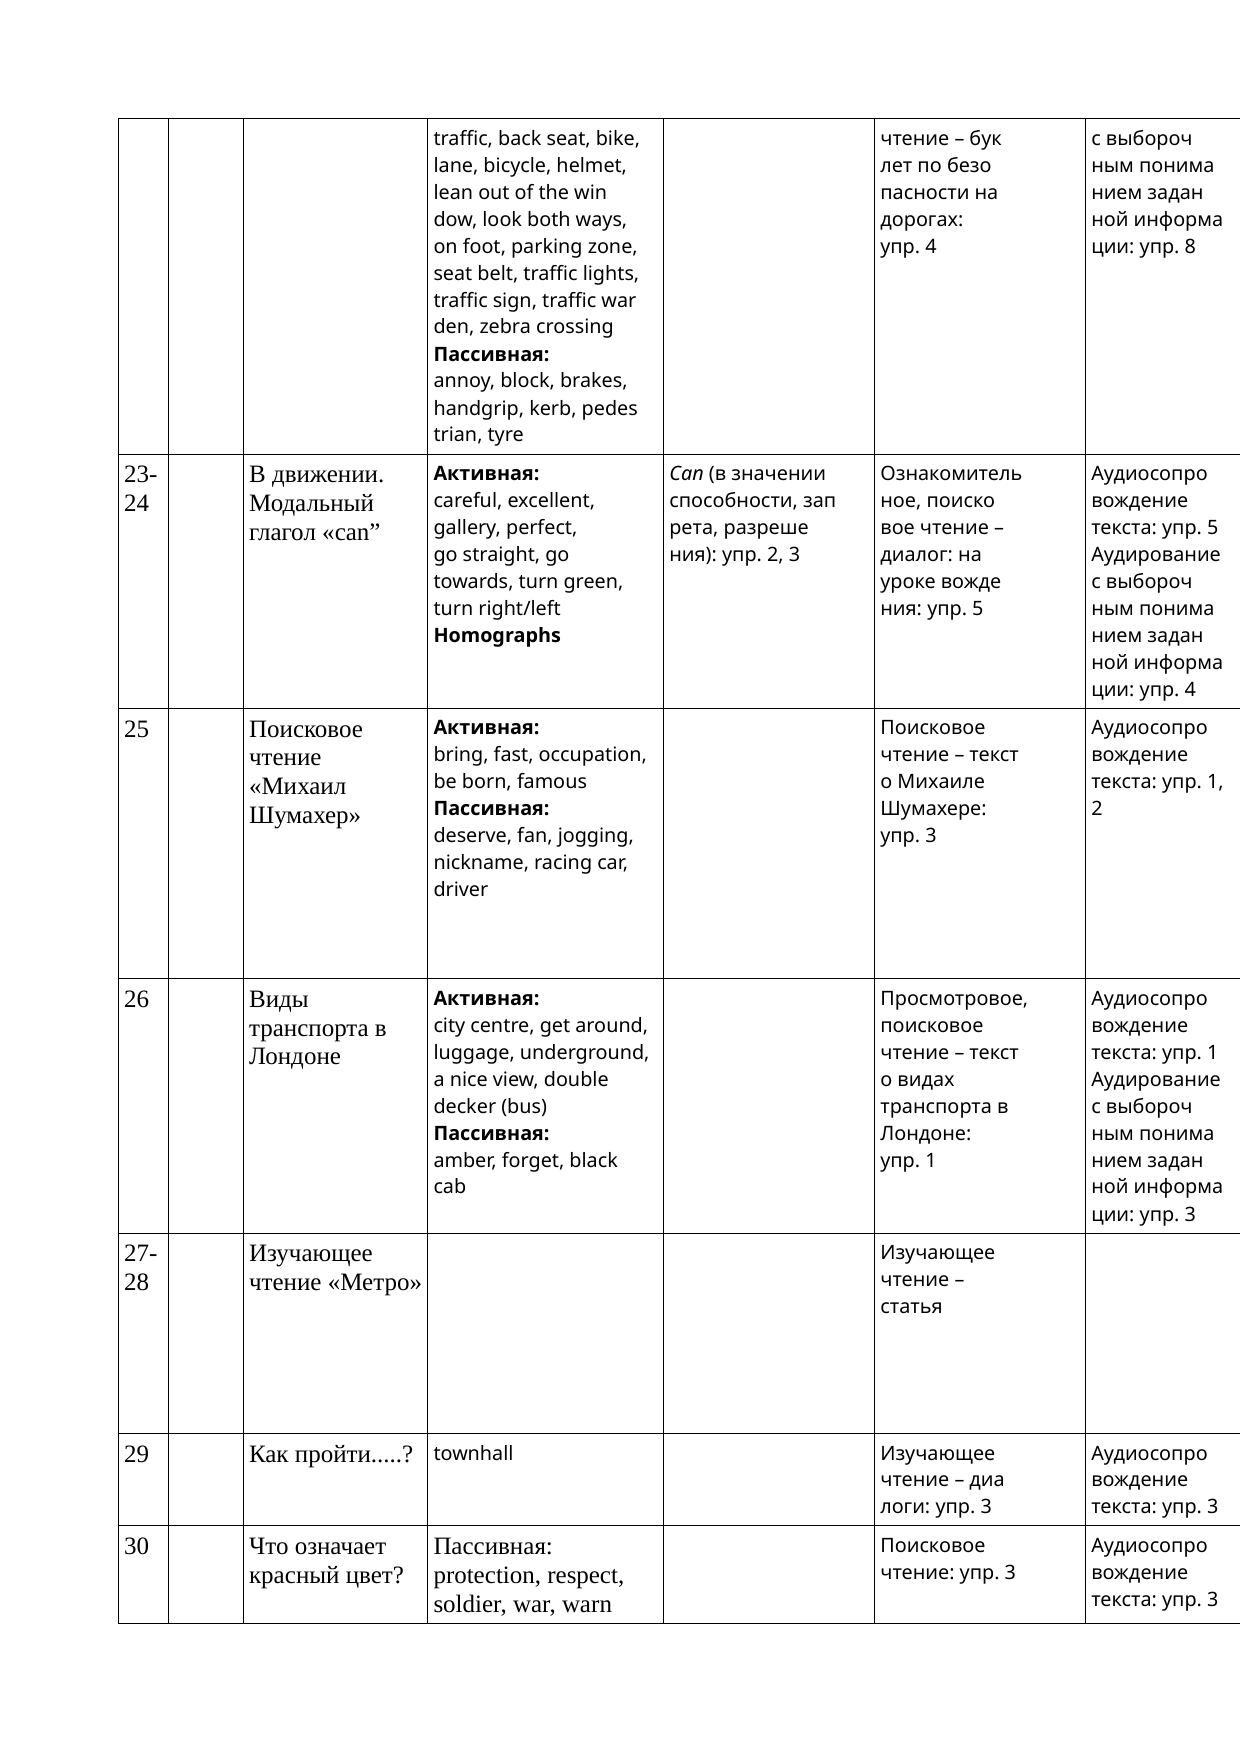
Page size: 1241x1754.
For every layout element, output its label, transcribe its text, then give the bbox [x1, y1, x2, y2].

table_cell Что означает красный цвет? [244, 1526, 427, 1623]
table_cell Изучающее чтение «Метро» [244, 1234, 427, 1433]
table_cell Пассивная: protection, respect, soldier, war, warn [428, 1526, 663, 1623]
table_cell Активная: careful, excellent, gallery, perfect, go straight, go towards, turn green, turn right/left Homographs [428, 455, 663, 708]
table_cell Аудиосопро вождение текста: упр. 3 [1086, 1434, 1240, 1525]
table_cell Поисковое чтение: упр. 3 [875, 1526, 1085, 1623]
table_cell Виды транспорта в Лондоне [244, 979, 427, 1232]
table_cell [169, 1434, 243, 1525]
table_cell с выбороч ным понима нием задан ной информа ции: упр. 8 [1086, 119, 1240, 453]
table_cell traffic, back seat, bike, lane, bicycle, helmet, lean out of the win dow, look both ways, on foot, parking zone, seat belt, traffic lights, traffic sign, traffic war den, zebra crossing Пассивная: annoy, block, brakes, handgrip, kerb, pedes trian, tyre [428, 119, 663, 453]
table_cell 25 [119, 709, 168, 978]
table_cell Просмотровое, поисковое чтение – текст о видах транспорта в Лондоне: упр. 1 [875, 979, 1085, 1232]
table_cell Аудиосопро вождение текста: упр. 1, 2 [1086, 709, 1240, 978]
table_cell [1086, 1234, 1240, 1433]
table_cell Аудиосопро вождение текста: упр. 5 Аудирование с выбороч ным понима нием задан ной информа ции: упр. 4 [1086, 455, 1240, 708]
table_cell чтение – бук лет по безо пасности на дорогах: упр. 4 [875, 119, 1085, 453]
table_cell Активная: city centre, get around, luggage, underground, a nice view, double decker (bus) Пассивная: amber, forget, black cab [428, 979, 663, 1232]
table_cell Изучающее чтение – статья [875, 1234, 1085, 1433]
table_cell [664, 709, 874, 978]
table_cell [169, 119, 243, 453]
table_cell [244, 119, 427, 453]
table_cell Can (в значении способности, зап рета, разреше ния): упр. 2, 3 [664, 455, 874, 708]
table_cell [169, 979, 243, 1232]
table_cell [664, 1434, 874, 1525]
table_cell [169, 1234, 243, 1433]
table_cell [664, 119, 874, 453]
table_cell [169, 455, 243, 708]
table_cell Как пройти.....? [244, 1434, 427, 1525]
table_cell В движении. Модальный глагол «can” [244, 455, 427, 708]
table_cell [664, 979, 874, 1232]
table_cell Поисковое чтение – текст о Михаиле Шумахере: упр. 3 [875, 709, 1085, 978]
table_cell [169, 1526, 243, 1623]
table_cell 26 [119, 979, 168, 1232]
table_cell 30 [119, 1526, 168, 1623]
table_cell Активная: bring, fast, occupation, be born, famous Пассивная: deserve, fan, jogging, nickname, racing car, driver [428, 709, 663, 978]
table_cell Изучающее чтение – диа логи: упр. 3 [875, 1434, 1085, 1525]
table_cell 23-24 [119, 455, 168, 708]
table_cell [428, 1234, 663, 1433]
table_cell [119, 119, 168, 453]
table_cell Аудиосопро вождение текста: упр. 1 Аудирование с выбороч ным понима нием задан ной информа ции: упр. 3 [1086, 979, 1240, 1232]
table_cell 27-28 [119, 1234, 168, 1433]
table_cell [664, 1526, 874, 1623]
table_cell [664, 1234, 874, 1433]
table_cell Аудиосопро вождение текста: упр. 3 [1086, 1526, 1240, 1623]
table_cell [169, 709, 243, 978]
table_cell townhall [428, 1434, 663, 1525]
table_cell Ознакомитель ное, поиско вое чтение – диалог: на уроке вожде ния: упр. 5 [875, 455, 1085, 708]
table_cell 29 [119, 1434, 168, 1525]
table_cell Поисковое чтение «Михаил Шумахер» [244, 709, 427, 978]
